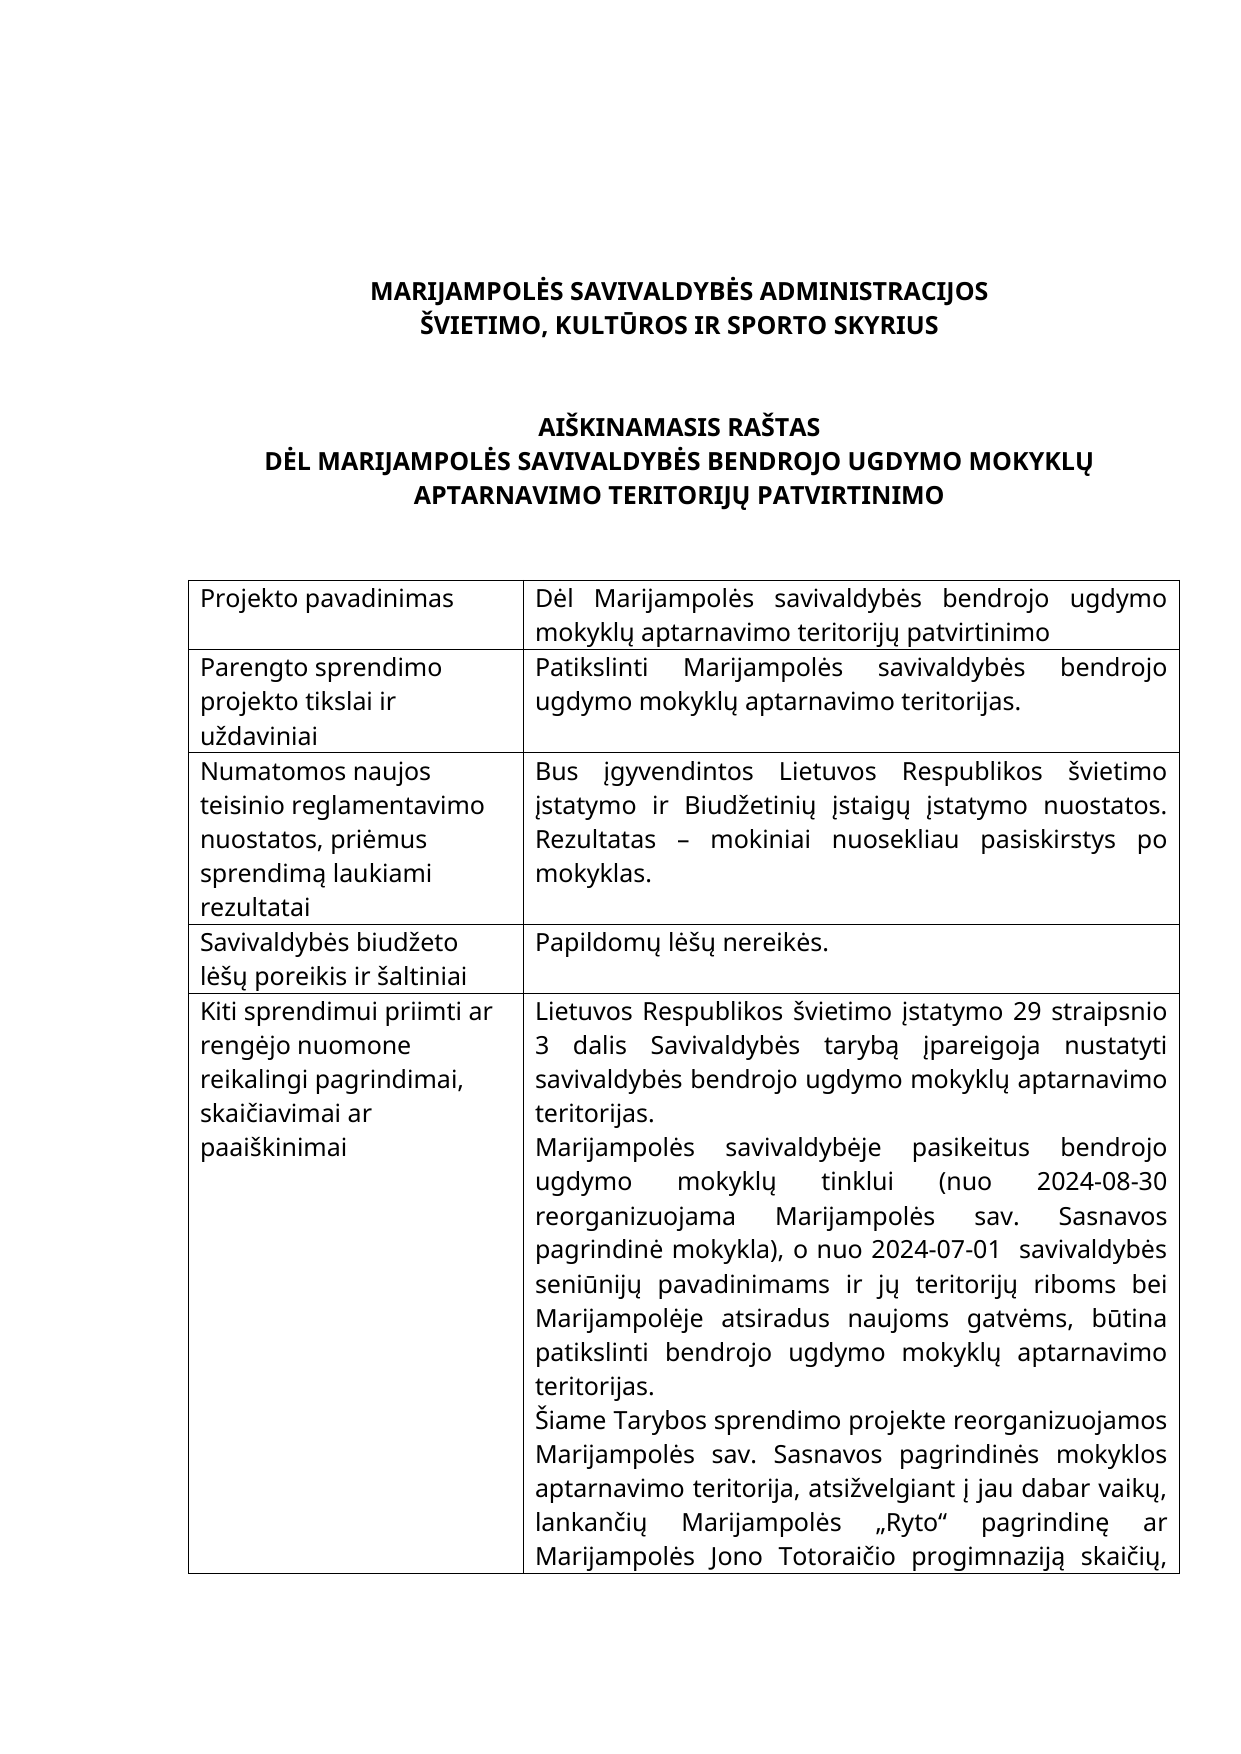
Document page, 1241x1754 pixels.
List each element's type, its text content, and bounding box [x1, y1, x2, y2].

table_cell Lietuvos Respublikos švietimo įstatymo 29 straipsnio 3 dalis Savivaldybės tarybą įpareigoja nustatyti savivaldybės bendrojo ugdymo mokyklų aptarnavimo teritorijas. Marijampolės savivaldybėje pasikeitus bendrojo ugdymo mokyklų tinklui (nuo 2024-08-30 reorganizuojama Marijampolės sav. Sasnavos pagrindinė mokykla), o nuo 2024-07-01 savivaldybės seniūnijų pavadinimams ir jų teritorijų riboms bei Marijampolėje atsiradus naujoms gatvėms, būtina patikslinti bendrojo ugdymo mokyklų aptarnavimo teritorijas. Šiame Tarybos sprendimo projekte reorganizuojamos Marijampolės sav. Sasnavos pagrindinės mokyklos aptarnavimo teritorija, atsižvelgiant į jau dabar vaikų, lankančių Marijampolės „Ryto“ pagrindinę ar Marijampolės Jono Totoraičio progimnaziją skaičių, [524, 994, 1179, 1573]
table_header Projekto pavadinimas [189, 581, 523, 649]
table_cell Bus įgyvendintos Lietuvos Respublikos švietimo įstatymo ir Biudžetinių įstaigų įstatymo nuostatos. Rezultatas – mokiniai nuosekliau pasiskirstys po mokyklas. [524, 753, 1179, 923]
table_cell Kiti sprendimui priimti ar rengėjo nuomone reikalingi pagrindimai, skaičiavimai ar paaiškinimai [189, 994, 523, 1573]
text AIŠKINAMASIS RAŠTAS [177, 409, 1181, 443]
table_cell Patikslinti Marijampolės savivaldybės bendrojo ugdymo mokyklų aptarnavimo teritorijas. [524, 650, 1179, 752]
table_cell Numatomos naujos teisinio reglamentavimo nuostatos, priėmus sprendimą laukiami rezultatai [189, 753, 523, 923]
table_cell Parengto sprendimo projekto tikslai ir uždaviniai [189, 650, 523, 752]
text DĖL MARIJAMPOLĖS SAVIVALDYBĖS BENDROJO UGDYMO MOKYKLŲ APTARNAVIMO TERITORIJŲ PATVIRTINIMO [177, 443, 1181, 512]
text MARIJAMPOLĖS SAVIVALDYBĖS ADMINISTRACIJOS [177, 273, 1181, 307]
text ŠVIETIMO, KULTŪROS IR SPORTO SKYRIUS [177, 307, 1181, 341]
table_header Dėl Marijampolės savivaldybės bendrojo ugdymo mokyklų aptarnavimo teritorijų patvirtinimo [524, 581, 1179, 649]
table_cell Papildomų lėšų nereikės. [524, 925, 1179, 993]
table_cell Savivaldybės biudžeto lėšų poreikis ir šaltiniai [189, 925, 523, 993]
